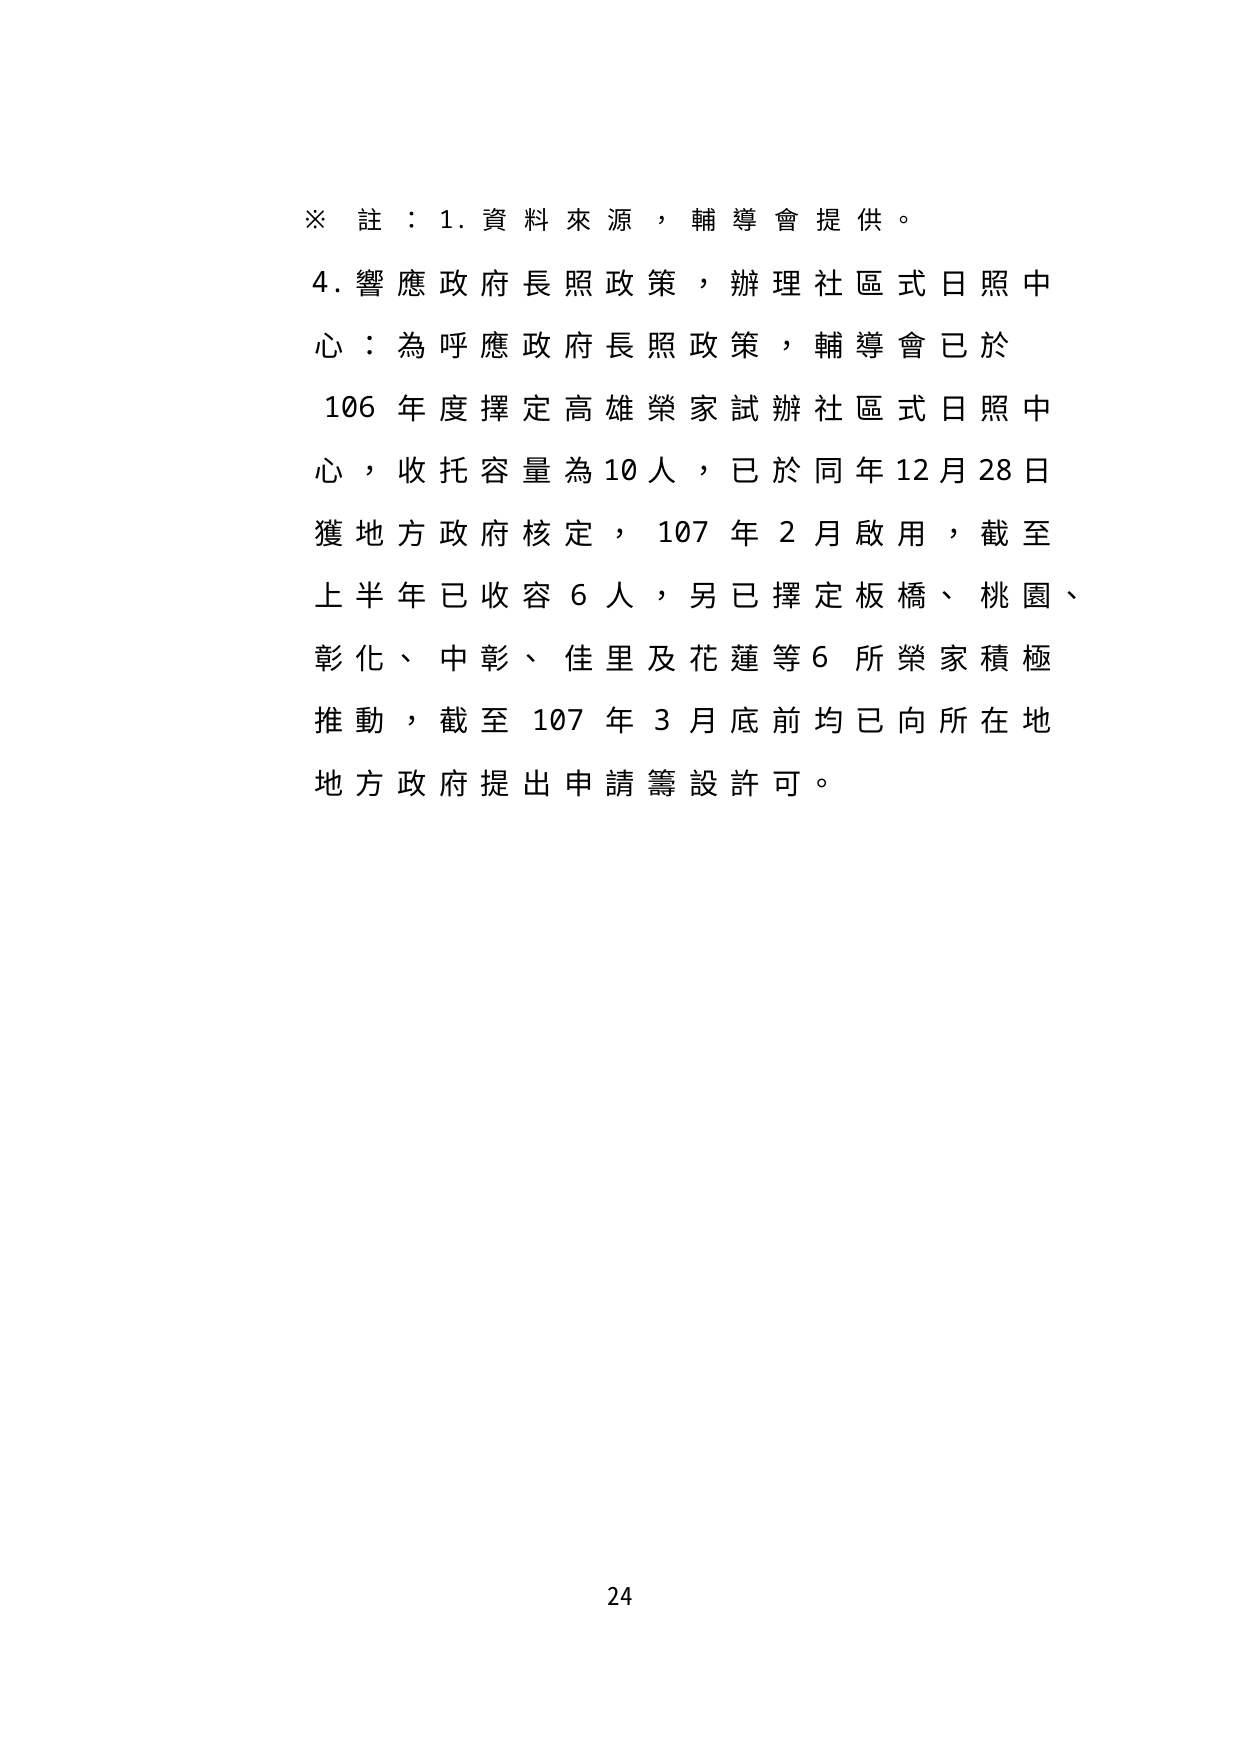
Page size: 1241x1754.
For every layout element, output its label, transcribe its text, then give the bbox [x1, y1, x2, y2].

text 4.響應政府長照政策，辦理社區式日照中心：為呼應政府長照政策，輔導會已於106年度擇定高雄榮家試辦社區式日照中心，收托容量為10人，已於同年12月28日獲地方政府核定，107年2月啟用，截至上半年已收容6人，另已擇定板橋、桃園、彰化、中彰、佳里及花蓮等6 所榮家積極推動，截至107年3月底前均已向所在地地方政府提出申請籌設許可。 [269, 240, 1058, 802]
text ※註：1.資料來源，輔導會提供。 [206, 177, 1058, 240]
